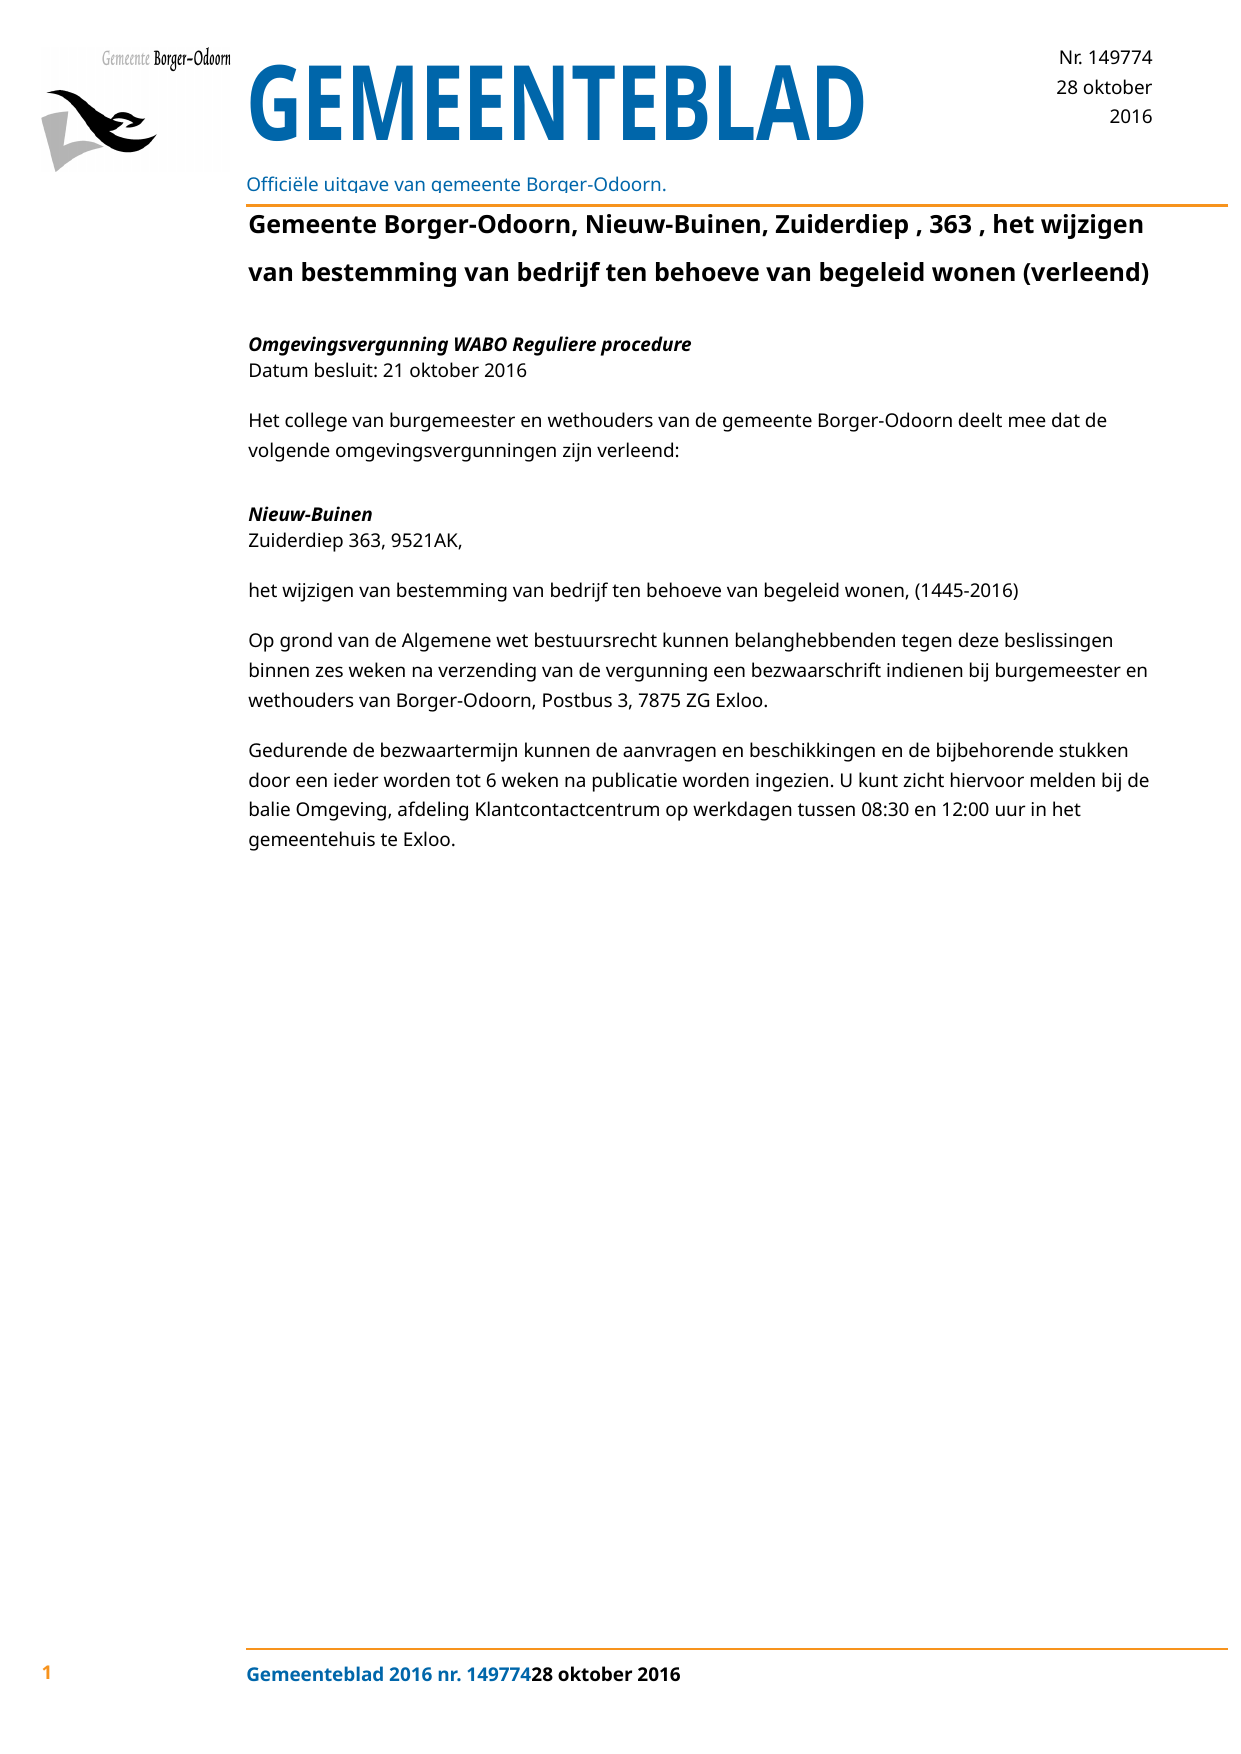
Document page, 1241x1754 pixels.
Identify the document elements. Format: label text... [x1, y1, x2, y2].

text Nieuw-Buinen [248, 501, 1152, 527]
text Datum besluit: 21 oktober 2016 [248, 357, 1152, 383]
text Gemeente Borger-Odoorn, Nieuw-Buinen, Zuiderdiep , 363 , het wijzigen van bestemming van bedrijf ten behoeve van begeleid wonen (verleend) [248, 207, 1152, 288]
text Het college van burgemeester en wethouders van de gemeente Borger-Odoorn deelt mee dat de volgende omgevingsvergunningen zijn verleend: [248, 408, 1152, 463]
text Op grond van de Algemene wet bestuursrecht kunnen belanghebbenden tegen deze beslissingen binnen zes weken na verzending van de vergunning een bezwaarschrift indienen bij burgemeester en wethouders van Borger-Odoorn, Postbus 3, 7875 ZG Exloo. [248, 628, 1152, 713]
text Zuiderdiep 363, 9521AK, [248, 527, 1152, 553]
text Omgevingsvergunning WABO Reguliere procedure [248, 331, 1152, 357]
text het wijzigen van bestemming van bedrijf ten behoeve van begeleid wonen, (1445-2016) [248, 577, 1152, 603]
picture [41, 47, 231, 172]
text Gedurende de bezwaartermijn kunnen de aanvragen en beschikkingen en de bijbehorende stukken door een ieder worden tot 6 weken na publicatie worden ingezien. U kunt zicht hiervoor melden bij de balie Omgeving, afdeling Klantcontactcentrum op werkdagen tussen 08:30 en 12:00 uur in het gemeentehuis te Exloo. [248, 737, 1152, 852]
